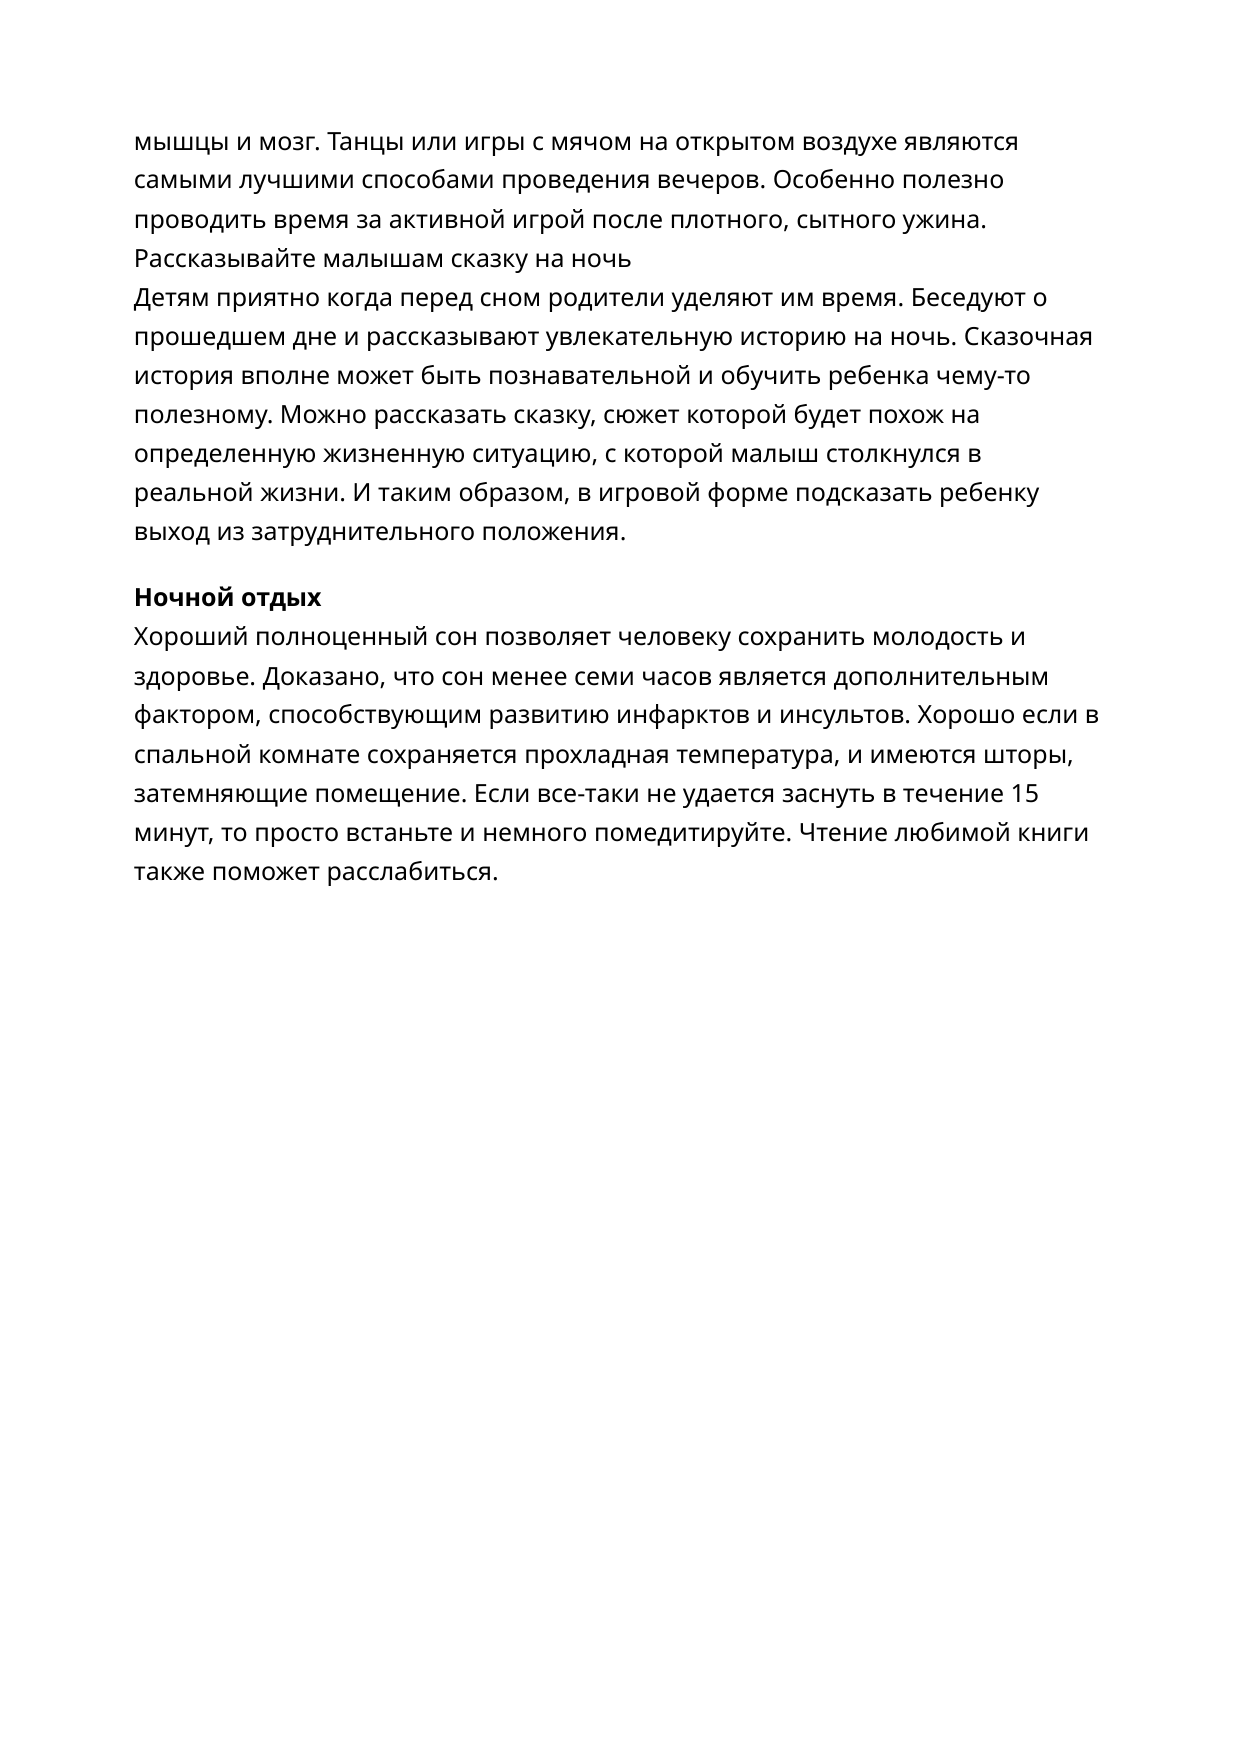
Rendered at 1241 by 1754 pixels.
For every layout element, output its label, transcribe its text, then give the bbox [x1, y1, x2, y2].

text Хороший полноценный сон позволяет человеку сохранить молодость и здоровье. Доказано, что сон менее семи часов является дополнительным фактором, способствующим развитию инфарктов и инсультов. Хорошо если в спальной комнате сохраняется прохладная температура, и имеются шторы, затемняющие помещение. Если все-таки не удается заснуть в течение 15 минут, то просто встаньте и немного помедитируйте. Чтение любимой книги также поможет расслабиться. [134, 614, 1106, 887]
text Детям приятно когда перед сном родители уделяют им время. Беседуют о прошедшем дне и рассказывают увлекательную историю на ночь. Сказочная история вполне может быть познавательной и обучить ребенка чему-то полезному. Можно рассказать сказку, сюжет которой будет похож на определенную жизненную ситуацию, с которой малыш столкнулся в реальной жизни. И таким образом, в игровой форме подсказать ребенку выход из затруднительного положения. [134, 274, 1106, 548]
text Рассказывайте малышам сказку на ночь [134, 235, 1106, 274]
text мышцы и мозг. Танцы или игры с мячом на открытом воздухе являются самыми лучшими способами проведения вечеров. Особенно полезно проводить время за активной игрой после плотного, сытного ужина. [134, 118, 1106, 235]
text Ночной отдых [134, 548, 1106, 614]
